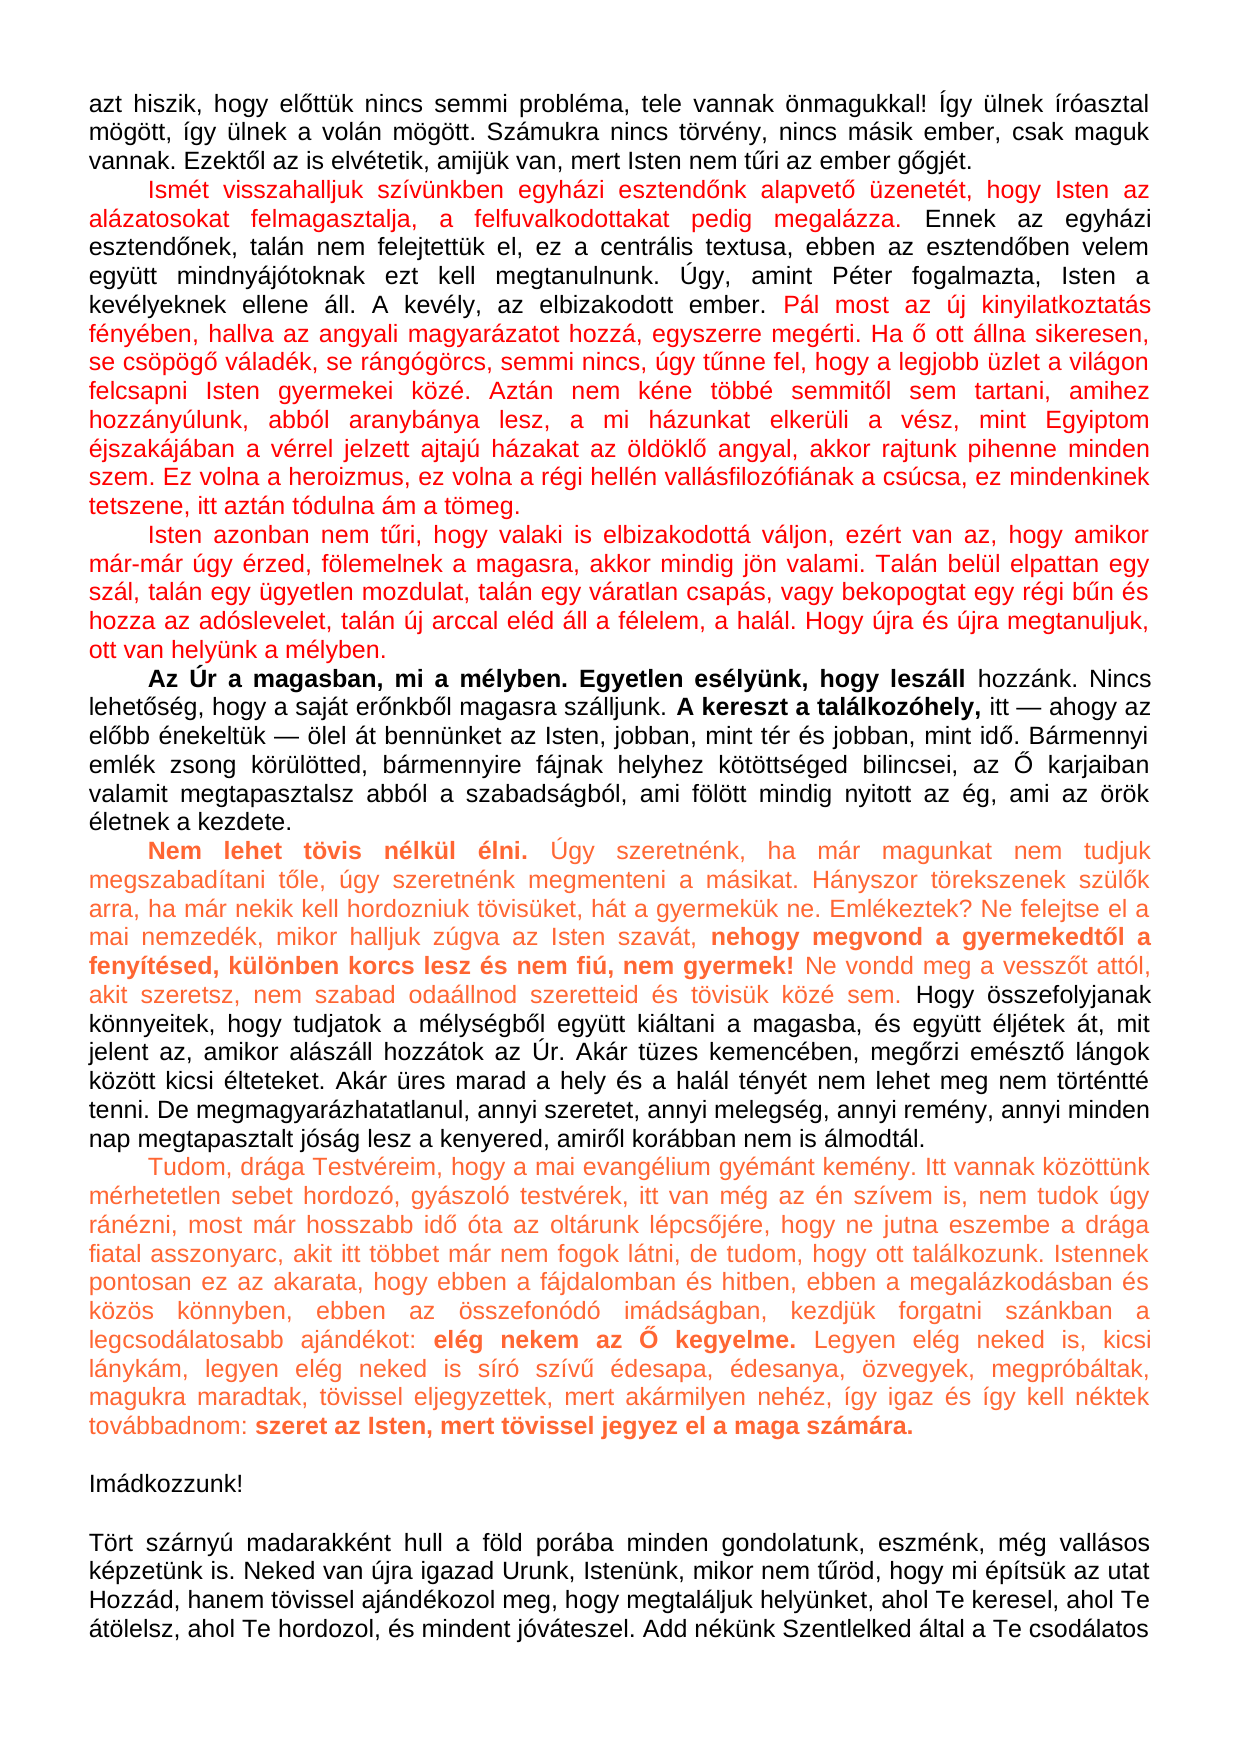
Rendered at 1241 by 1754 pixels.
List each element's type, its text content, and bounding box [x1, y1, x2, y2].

text Nem lehet tövis nélkül élni. Úgy szeretnénk, ha már magunkat nem tudjuk megszabadítani tőle, úgy szeretnénk megmenteni a másikat. Hányszor törekszenek szülők arra, ha már nekik kell hordozniuk tövisüket, hát a gyermekük ne. Emlékeztek? Ne felejtse el a mai nemzedék, mikor halljuk zúgva az Isten szavát, nehogy megvond a gyermekedtől a fenyítésed, különben korcs lesz és nem fiú, nem gyermek! Ne vondd meg a vesszőt attól, akit szeretsz, nem szabad odaállnod szeretteid és tövisük közé sem. Hogy összefolyjanak könnyeitek, hogy tudjatok a mélységből együtt kiáltani a magasba, és együtt éljétek át, mit jelent az, amikor alászáll hozzátok az Úr. Akár tüzes kemencében, megőrzi emésztő lángok között kicsi élteteket. Akár üres marad a hely és a halál tényét nem lehet meg nem történtté tenni. De megmagyarázhatatlanul, annyi szeretet, annyi melegség, annyi remény, annyi minden nap megtapasztalt jóság lesz a kenyered, amiről korábban nem is álmodtál. [88, 836, 1152, 1152]
text Tudom, drága Testvéreim, hogy a mai evangélium gyémánt kemény. Itt vannak közöttünk mérhetetlen sebet hordozó, gyászoló testvérek, itt van még az én szívem is, nem tudok úgy ránézni, most már hosszabb idő óta az oltárunk lépcsőjére, hogy ne jutna eszembe a drága fiatal asszonyarc, akit itt többet már nem fogok látni, de tudom, hogy ott találkozunk. Istennek pontosan ez az akarata, hogy ebben a fájdalomban és hitben, ebben a megalázkodásban és közös könnyben, ebben az összefonódó imádságban, kezdjük forgatni szánkban a legcsodálatosabb ajándékot: elég nekem az Ő kegyelme. Legyen elég neked is, kicsi lánykám, legyen elég neked is síró szívű édesapa, édesanya, özvegyek, megpróbáltak, magukra maradtak, tövissel eljegyzettek, mert akármilyen nehéz, így igaz és így kell néktek továbbadnom: szeret az Isten, mert tövissel jegyez el a maga számára. [88, 1152, 1152, 1440]
text Az Úr a magasban, mi a mélyben. Egyetlen esélyünk, hogy leszáll hozzánk. Nincs lehetőség, hogy a saját erőnkből magasra szálljunk. A kereszt a találkozóhely, itt — ahogy az előbb énekeltük — ölel át bennünket az Isten, jobban, mint tér és jobban, mint idő. Bármennyi emlék zsong körülötted, bármennyire fájnak helyhez kötöttséged bilincsei, az Ő karjaiban valamit megtapasztalsz abból a szabadságból, ami fölött mindig nyitott az ég, ami az örök életnek a kezdete. [88, 663, 1152, 836]
text Isten azonban nem tűri, hogy valaki is elbizakodottá váljon, ezért van az, hogy amikor már-már úgy érzed, fölemelnek a magasra, akkor mindig jön valami. Talán belül elpattan egy szál, talán egy ügyetlen mozdulat, talán egy váratlan csapás, vagy bekopogtat egy régi bűn és hozza az adóslevelet, talán új arccal eléd áll a félelem, a halál. Hogy újra és újra megtanuljuk, ott van helyünk a mélyben. [88, 520, 1152, 663]
text Imádkozzunk! [88, 1469, 1152, 1498]
text azt hiszik, hogy előttük nincs semmi probléma, tele vannak önmagukkal! Így ülnek íróasztal mögött, így ülnek a volán mögött. Számukra nincs törvény, nincs másik ember, csak maguk vannak. Ezektől az is elvétetik, amijük van, mert Isten nem tűri az ember gőgjét. [88, 88, 1152, 175]
text Ismét visszahalljuk szívünkben egyházi esztendőnk alapvető üzenetét, hogy Isten az alázatosokat felmagasztalja, a felfuvalkodottakat pedig megalázza. Ennek az egyházi esztendőnek, talán nem felejtettük el, ez a centrális textusa, ebben az esztendőben velem együtt mindnyájótoknak ezt kell megtanulnunk. Úgy, amint Péter fogalmazta, Isten a kevélyeknek ellene áll. A kevély, az elbizakodott ember. Pál most az új kinyilatkoztatás fényében, hallva az angyali magyarázatot hozzá, egyszerre megérti. Ha ő ott állna sikeresen, se csöpögő váladék, se rángógörcs, semmi nincs, úgy tűnne fel, hogy a legjobb üzlet a világon felcsapni Isten gyermekei közé. Aztán nem kéne többé semmitől sem tartani, amihez hozzányúlunk, abból aranybánya lesz, a mi házunkat elkerüli a vész, mint Egyiptom éjszakájában a vérrel jelzett ajtajú házakat az öldöklő angyal, akkor rajtunk pihenne minden szem. Ez volna a heroizmus, ez volna a régi hellén vallásfilozófiának a csúcsa, ez mindenkinek tetszene, itt aztán tódulna ám a tömeg. [88, 175, 1152, 520]
text Tört szárnyú madarakként hull a föld porába minden gondolatunk, eszménk, még vallásos képzetünk is. Neked van újra igazad Urunk, Istenünk, mikor nem tűröd, hogy mi építsük az utat Hozzád, hanem tövissel ajándékozol meg, hogy megtaláljuk helyünket, ahol Te keresel, ahol Te átölelsz, ahol Te hordozol, és mindent jóváteszel. Add nékünk Szentlelked által a Te csodálatos [88, 1527, 1152, 1642]
